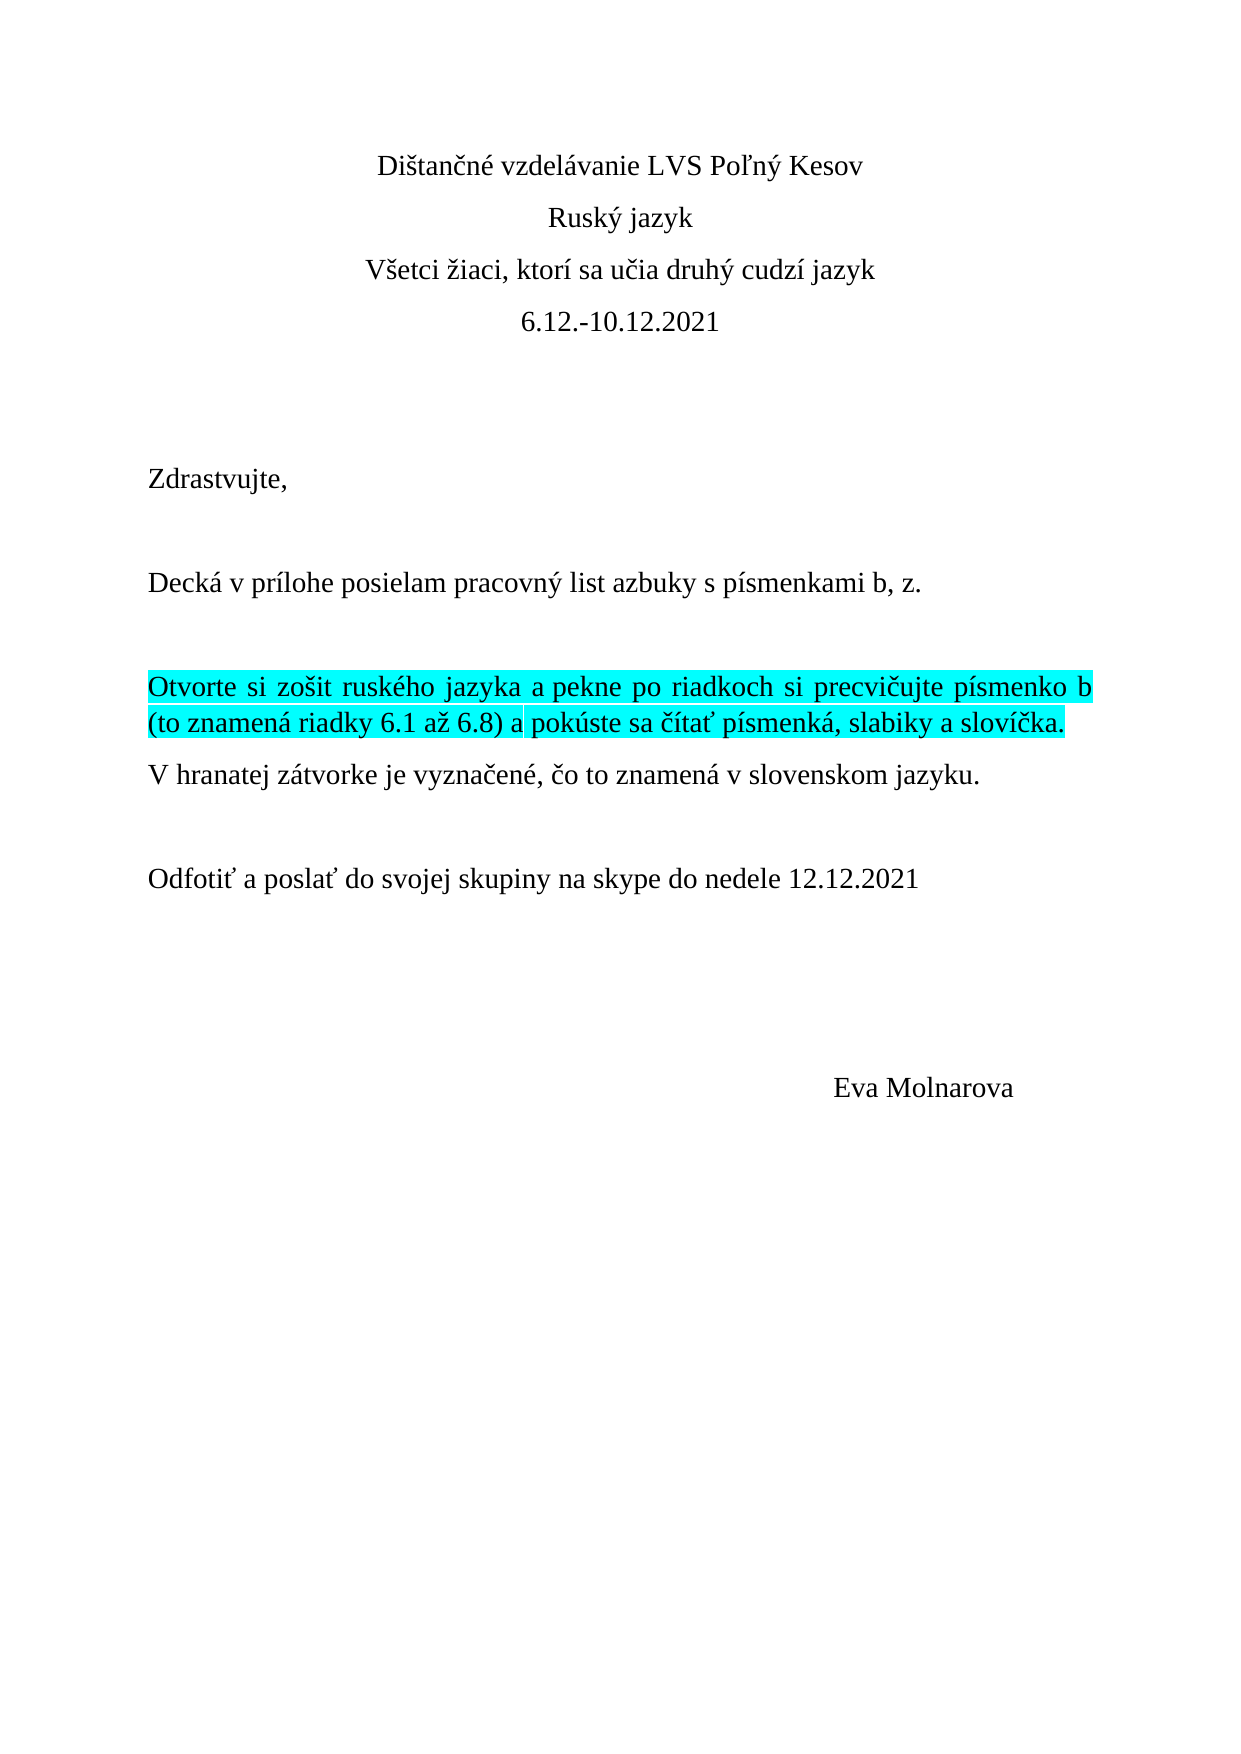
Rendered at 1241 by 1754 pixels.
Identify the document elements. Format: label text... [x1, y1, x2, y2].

text 6.12.-10.12.2021 [148, 304, 1093, 338]
text Otvorte si zošit ruského jazyka a pekne po riadkoch si precvičujte písmenko b (to znamená riadky 6.1 až 6.8) a pokúste sa čítať písmenká, slabiky a slovíčka. [148, 669, 1093, 738]
text Všetci žiaci, ktorí sa učia druhý cudzí jazyk [148, 252, 1093, 286]
text Dištančné vzdelávanie LVS Poľný Kesov [148, 148, 1093, 181]
text Zdrastvujte, [148, 461, 1093, 494]
text V hranatej zátvorke je vyznačené, čo to znamená v slovenskom jazyku. [148, 757, 1093, 791]
text Ruský jazyk [148, 200, 1093, 233]
text Odfotiť a poslať do svojej skupiny na skype do nedele 12.12.2021 [148, 862, 1093, 895]
text Decká v prílohe posielam pracovný list azbuky s písmenkami b, z. [148, 565, 1093, 599]
text Eva Molnarova [148, 1070, 1093, 1104]
